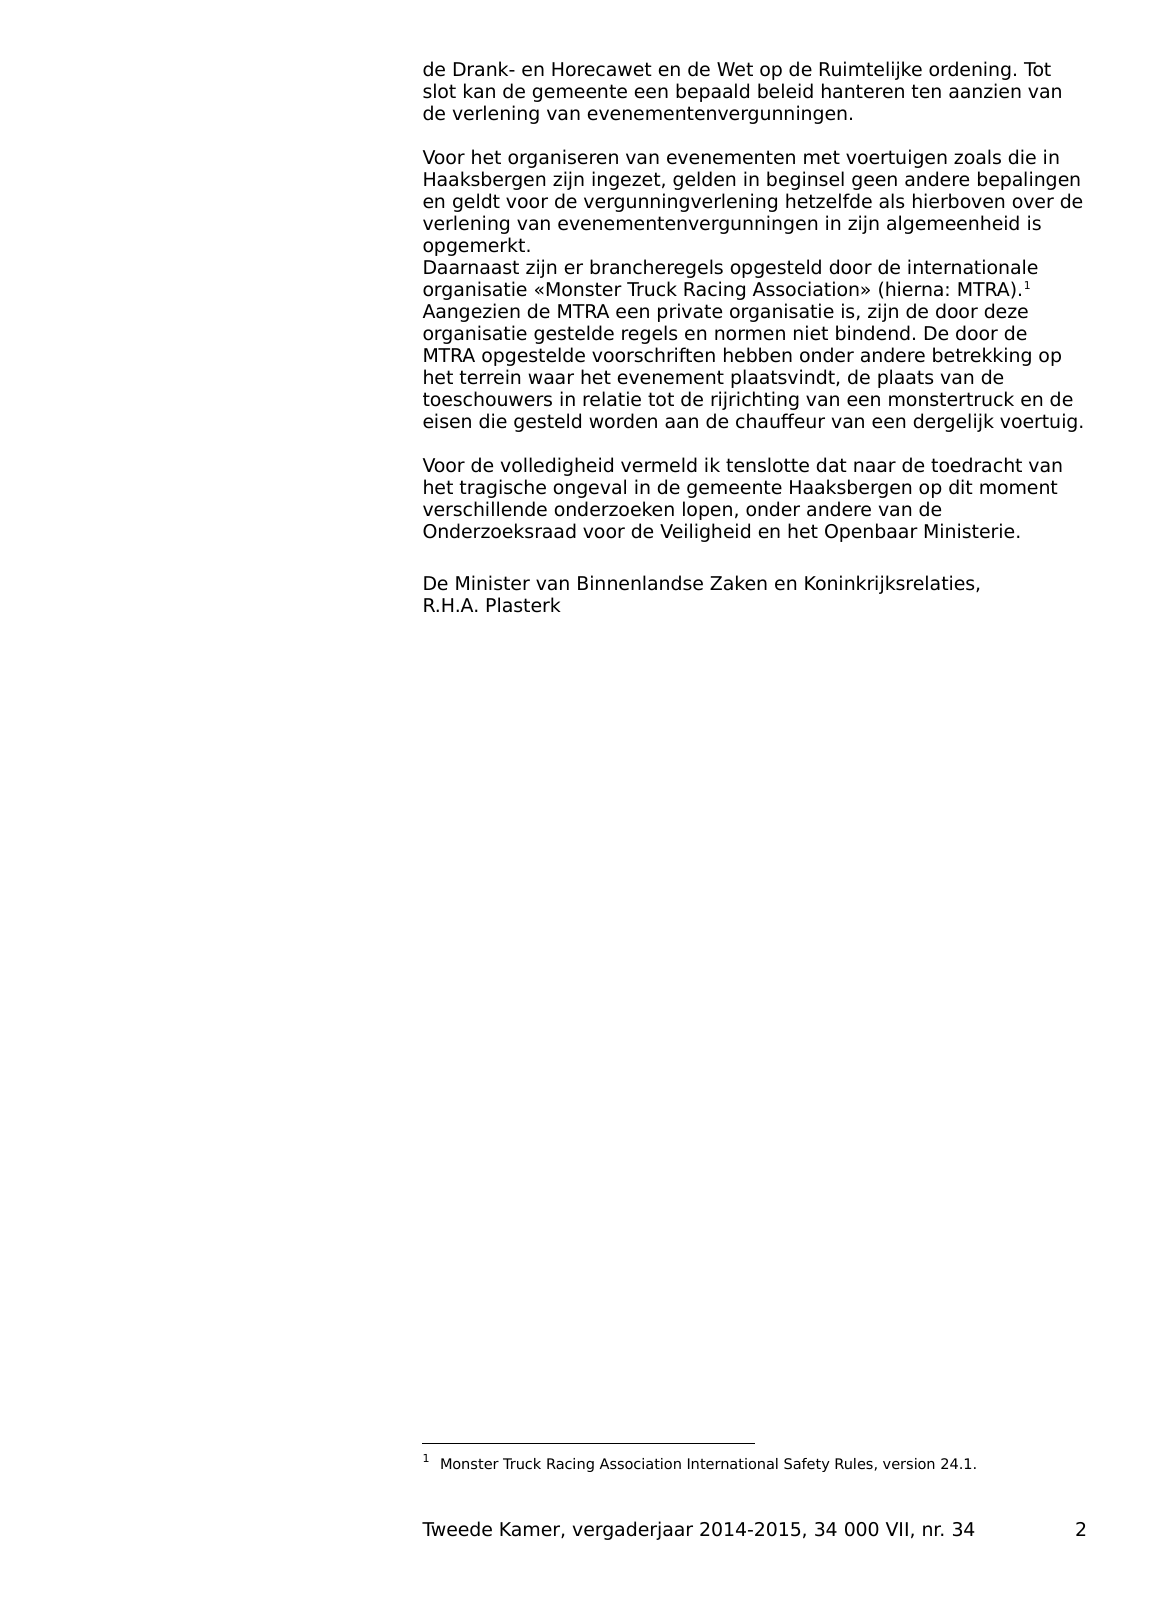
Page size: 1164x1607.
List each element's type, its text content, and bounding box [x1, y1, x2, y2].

text Monster Truck Racing Association International Safety Rules, version 24.1. [422, 1452, 1087, 1474]
text Voor het organiseren van evenementen met voertuigen zoals die in Haaksbergen zijn ingezet, gelden in beginsel geen andere bepalingen en geldt voor de vergunningverlening hetzelfde als hierboven over de verlening van evenementenvergunningen in zijn algemeenheid is opgemerkt. [422, 147, 1087, 257]
text de Drank- en Horecawet en de Wet op de Ruimtelijke ordening. Tot slot kan de gemeente een bepaald beleid hanteren ten aanzien van de verlening van evenementenvergunningen. [422, 59, 1087, 125]
text De Minister van Binnenlandse Zaken en Koninkrijksrelaties, R.H.A. Plasterk [422, 573, 1087, 617]
text Daarnaast zijn er brancheregels opgesteld door de internationale organisatie «Monster Truck Racing Association» (hierna: MTRA). Aangezien de MTRA een private organisatie is, zijn de door deze organisatie gestelde regels en normen niet bindend. De door de MTRA opgestelde voorschriften hebben onder andere betrekking op het terrein waar het evenement plaatsvindt, de plaats van de toeschouwers in relatie tot de rijrichting van een monstertruck en de eisen die gesteld worden aan de chauffeur van een dergelijk voertuig. [422, 257, 1087, 433]
text Voor de volledigheid vermeld ik tenslotte dat naar de toedracht van het tragische ongeval in de gemeente Haaksbergen op dit moment verschillende onderzoeken lopen, onder andere van de Onderzoeksraad voor de Veiligheid en het Openbaar Ministerie. [422, 455, 1087, 543]
